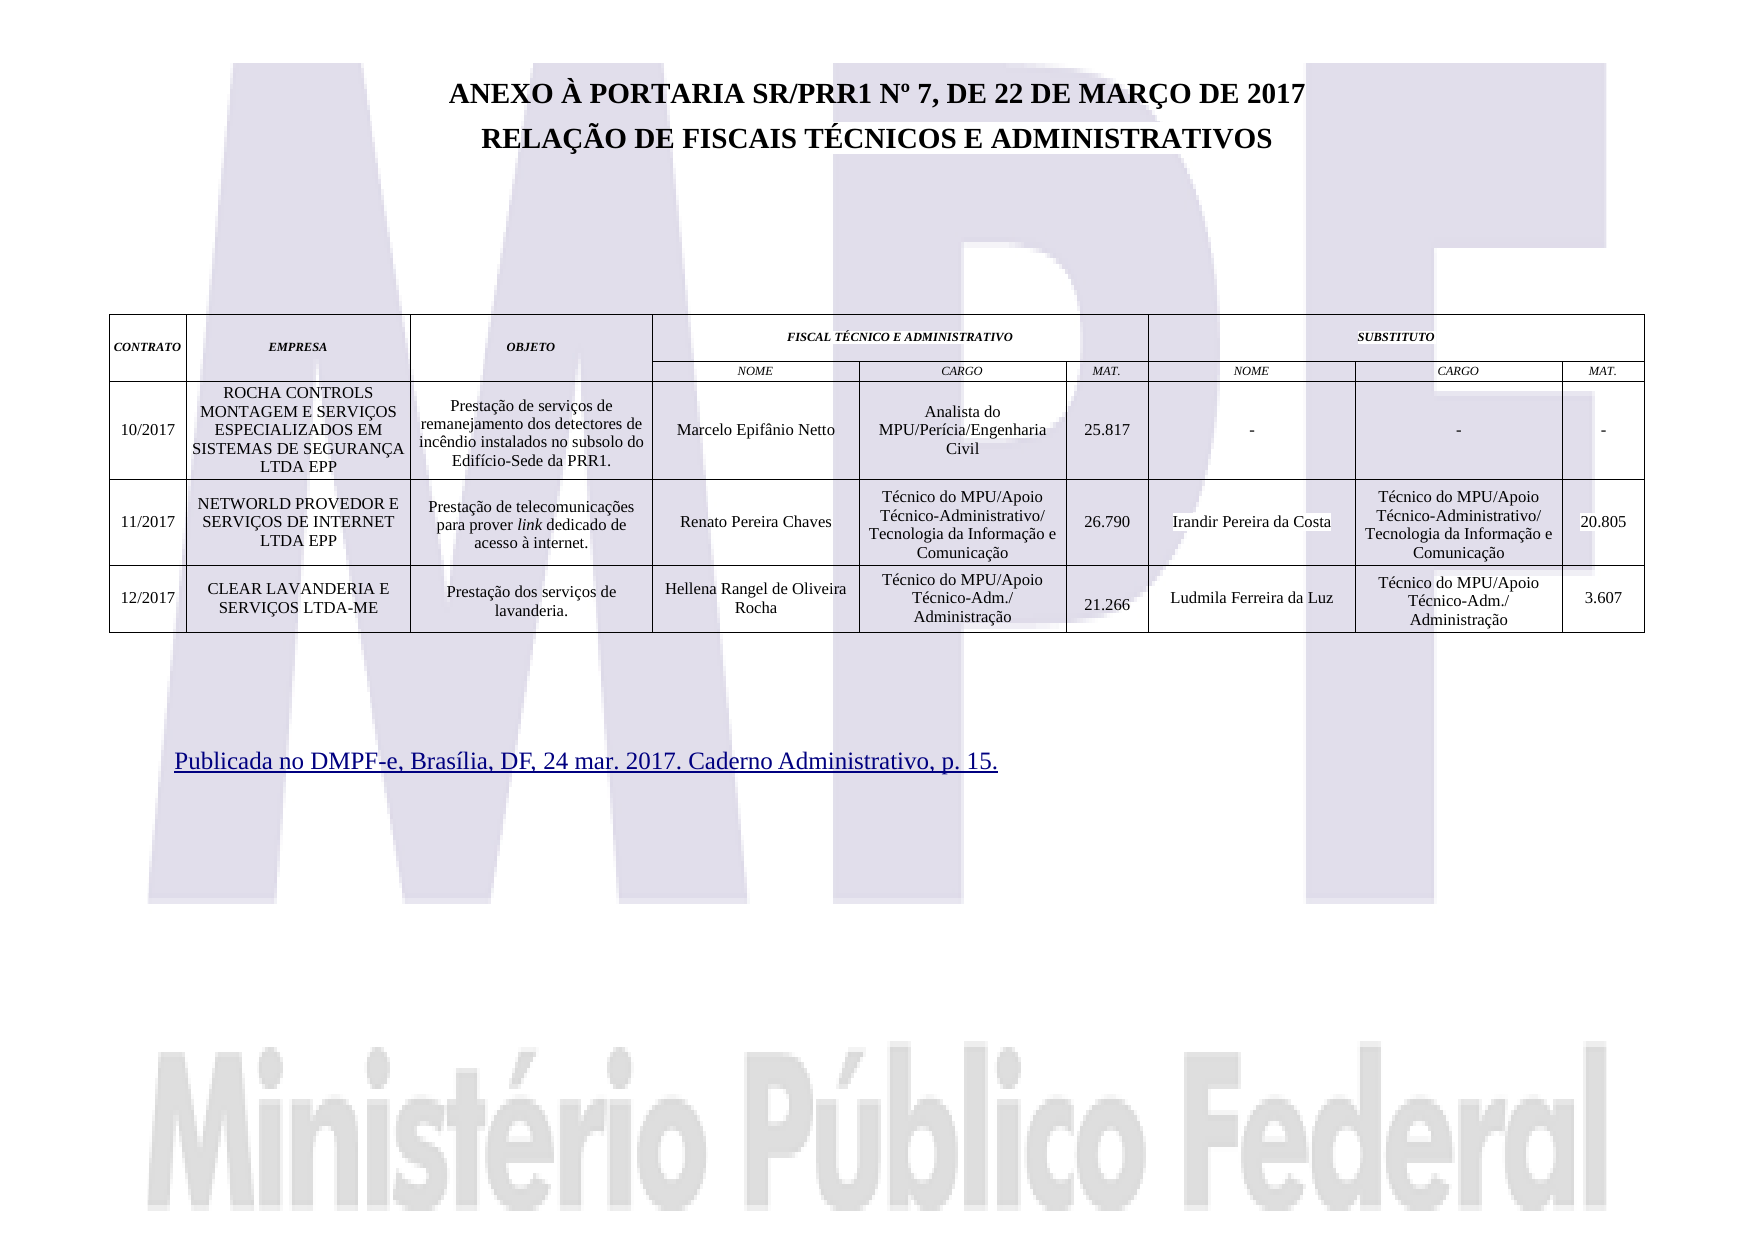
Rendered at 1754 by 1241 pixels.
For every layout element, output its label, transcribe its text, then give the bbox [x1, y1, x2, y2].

table_cell Técnico do MPU/Apoio Técnico-Adm./ Administração [1356, 566, 1562, 632]
table_cell - [1563, 382, 1644, 479]
table_cell Técnico do MPU/Apoio Técnico-Administrativo/ Tecnologia da Informação e Comunicação [860, 480, 1066, 564]
table_cell CLEAR LAVANDERIA E SERVIÇOS LTDA-ME [187, 566, 410, 632]
table_cell NETWORLD PROVEDOR E SERVIÇOS DE INTERNET LTDA EPP [187, 480, 410, 564]
table_cell NOME [1149, 362, 1355, 381]
table_header EMPRESA [187, 315, 410, 381]
table_cell CARGO [860, 362, 1066, 381]
table_header FISCAL TÉCNICO E ADMINISTRATIVO [653, 315, 1148, 361]
table_cell CARGO [1356, 362, 1562, 381]
table_cell - [1149, 382, 1355, 479]
table_cell NOME [653, 362, 859, 381]
table_cell Técnico do MPU/Apoio Técnico-Administrativo/ Tecnologia da Informação e Comunicação [1356, 480, 1562, 564]
table_cell Ludmila Ferreira da Luz [1149, 566, 1355, 632]
table_header CONTRATO [110, 315, 186, 381]
table_header OBJETO [411, 315, 652, 381]
table_cell 3.607 [1563, 566, 1644, 632]
table_cell Técnico do MPU/Apoio Técnico-Adm./ Administração [860, 566, 1066, 632]
table_cell 20.805 [1563, 480, 1644, 564]
table_cell 25.817 [1067, 382, 1148, 479]
table_cell 12/2017 [110, 566, 186, 632]
table_cell Analista do MPU/Perícia/Engenharia Civil [860, 382, 1066, 479]
table_cell Prestação de serviços de remanejamento dos detectores de incêndio instalados no subsolo do Edifício-Sede da PRR1. [411, 382, 652, 479]
table_cell 11/2017 [110, 480, 186, 564]
table_cell MAT. [1067, 362, 1148, 381]
table_cell 10/2017 [110, 382, 186, 479]
table_cell - [1356, 382, 1562, 479]
table_cell ROCHA CONTROLS MONTAGEM E SERVIÇOS ESPECIALIZADOS EM SISTEMAS DE SEGURANÇA LTDA EPP [187, 382, 410, 479]
table_cell 21.266 [1067, 566, 1148, 632]
table_cell Hellena Rangel de Oliveira Rocha [653, 566, 859, 632]
picture [147, 633, 1607, 1211]
table_cell Prestação de telecomunicações para prover link dedicado de acesso à internet. [411, 480, 652, 564]
table_cell Prestação dos serviços de lavanderia. [411, 566, 652, 632]
text Publicada no DMPF-e, Brasília, DF, 24 mar. 2017. Caderno Administrativo, p. 15. [173, 747, 1586, 775]
table_cell Marcelo Epifânio Netto [653, 382, 859, 479]
table_header SUBSTITUTO [1149, 315, 1644, 361]
table_cell Irandir Pereira da Costa [1149, 480, 1355, 564]
picture [147, 63, 1607, 314]
table_cell 26.790 [1067, 480, 1148, 564]
table_cell Renato Pereira Chaves [653, 480, 859, 564]
table_cell MAT. [1563, 362, 1644, 381]
